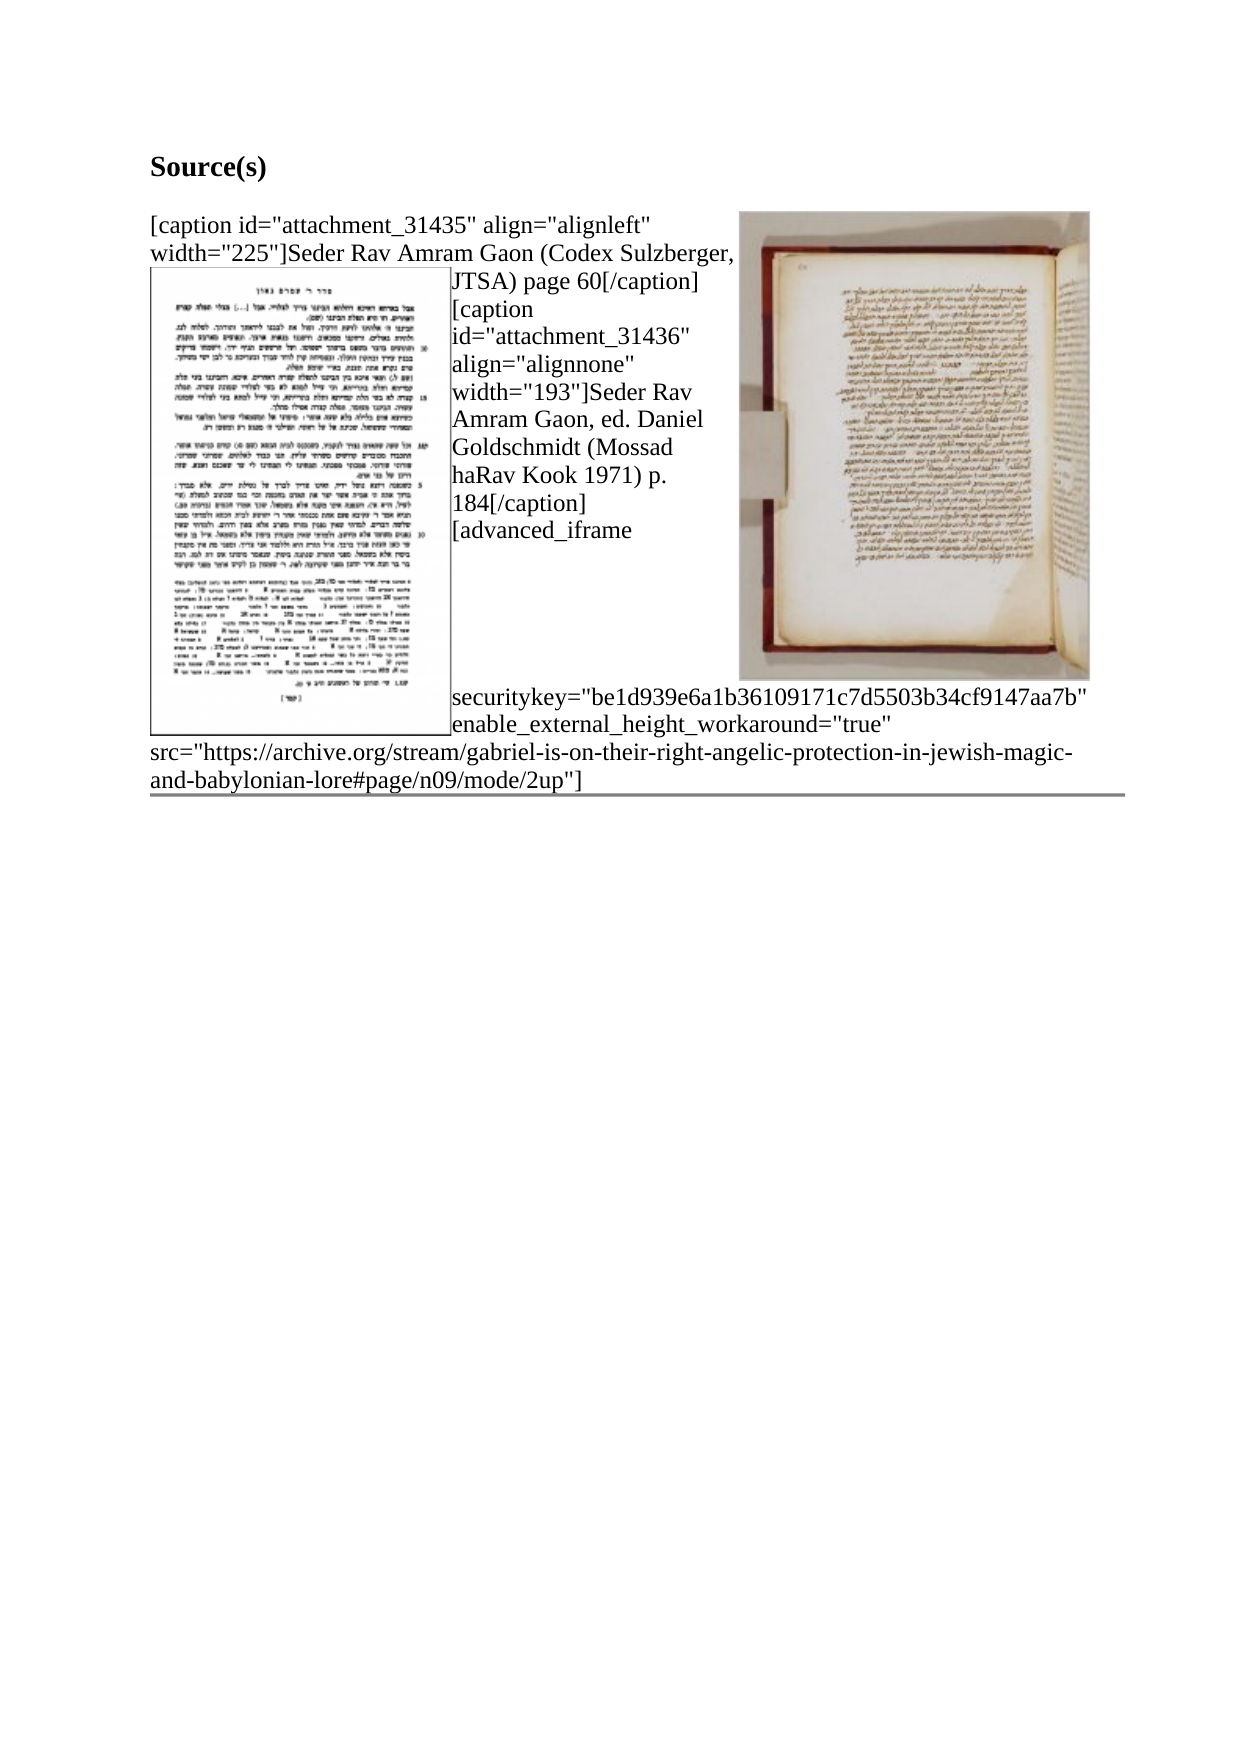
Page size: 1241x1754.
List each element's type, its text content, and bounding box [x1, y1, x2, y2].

picture [150, 267, 452, 736]
picture [738, 211, 1091, 681]
text [caption id="attachment_31435" align="alignleft" width="225"]Seder Rav Amram Gaon (Codex Sulzberger, JTSA) page 60[/caption] [caption id="attachment_31436" align="alignnone" width="193"]Seder Rav Amram Gaon, ed. Daniel Goldschmidt (Mossad haRav Kook 1971) p. 184[/caption] [advanced_iframe securitykey="be1d939e6a1b36109171c7d5503b34cf9147aa7b" enable_external_height_workaround="true" src="https://archive.org/stream/gabriel-is-on-their-right-angelic-protection-in-jewish-magic-and-babylonian-lore#page/n09/mode/2up"] [150, 212, 1090, 793]
text [150, 797, 1090, 821]
subtitle Source(s) [150, 150, 1090, 182]
